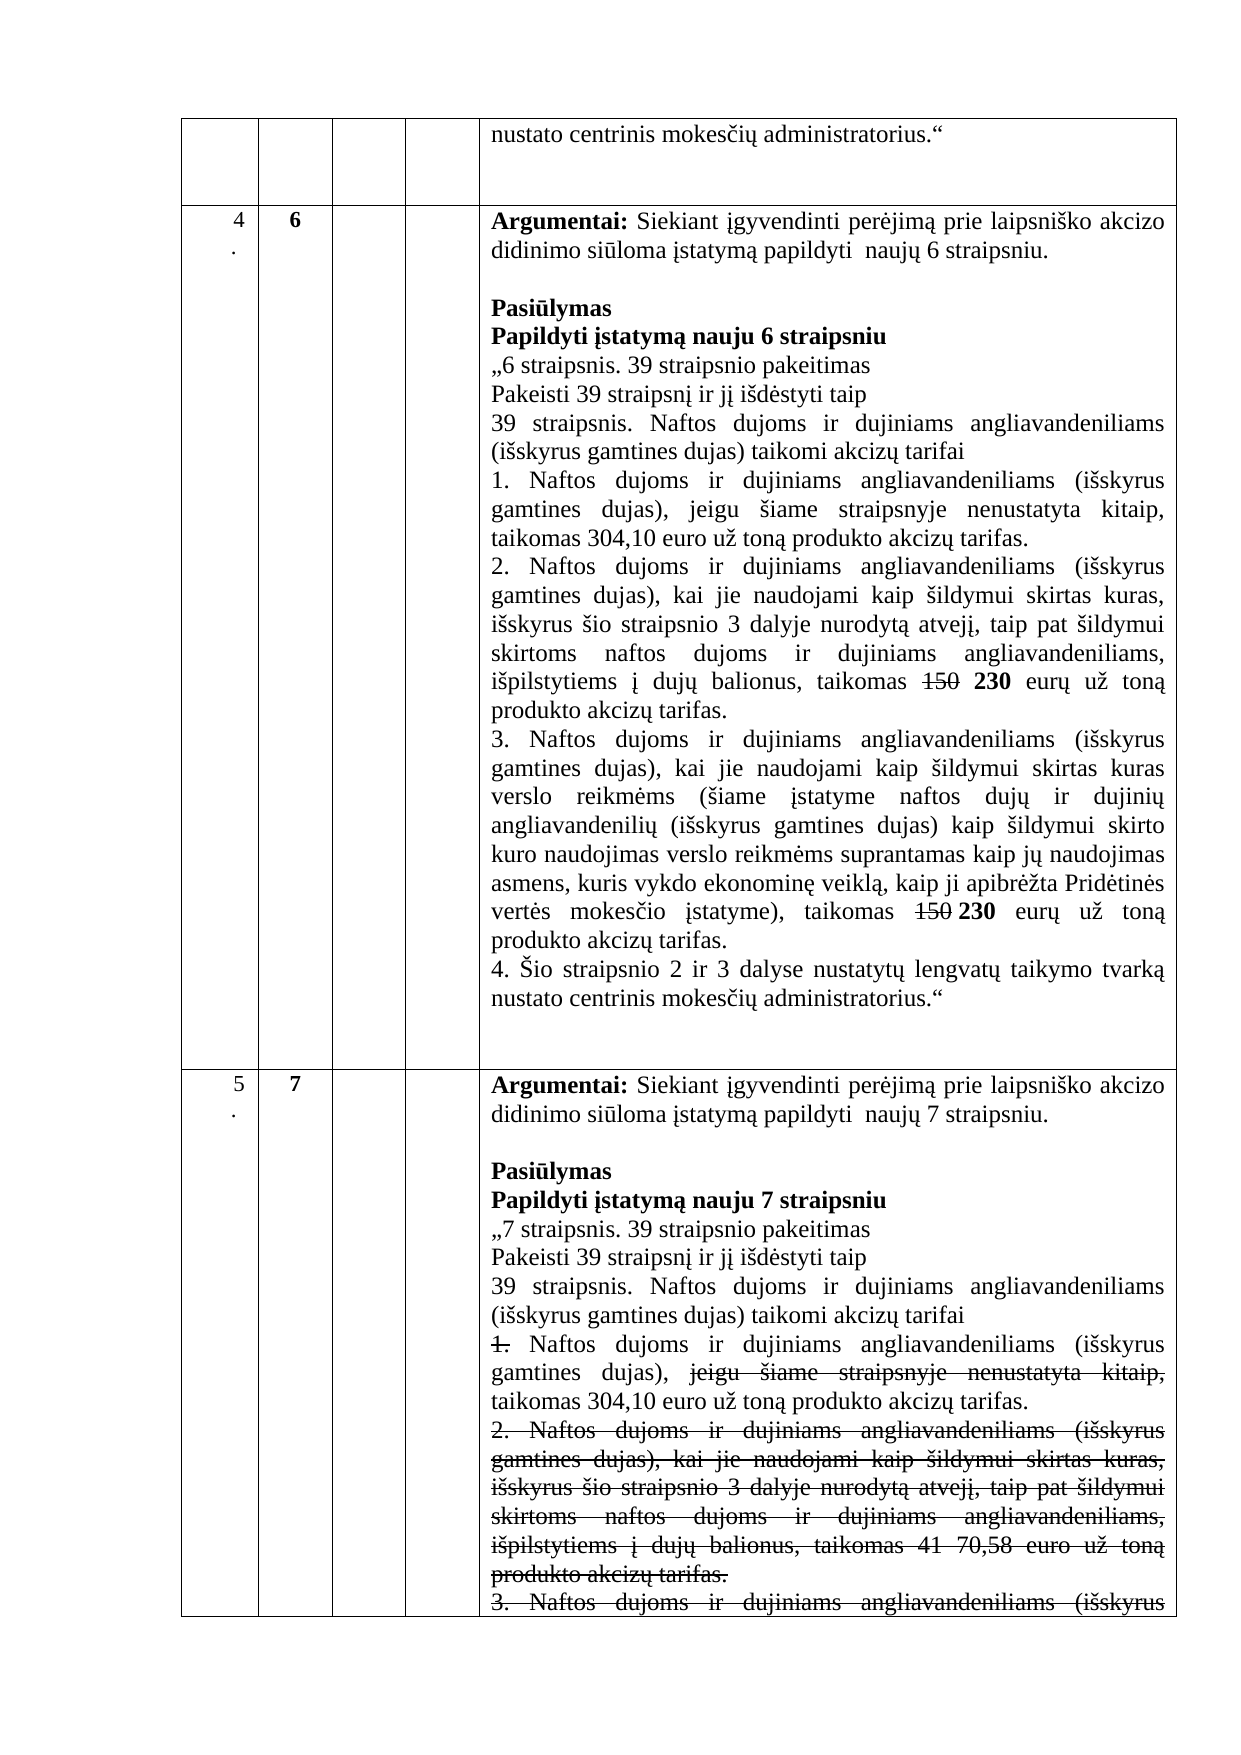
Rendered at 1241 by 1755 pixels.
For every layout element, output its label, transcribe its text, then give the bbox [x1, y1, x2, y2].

table_cell [259, 119, 332, 205]
table_cell [406, 1070, 479, 1616]
table_cell Argumentai: Siekiant įgyvendinti perėjimą prie laipsniško akcizo didinimo siūloma įstatymą papildyti naujų 7 straipsniu. Pasiūlymas Papildyti įstatymą nauju 7 straipsniu „7 straipsnis. 39 straipsnio pakeitimas Pakeisti 39 straipsnį ir jį išdėstyti taip 39 straipsnis. Naftos dujoms ir dujiniams angliavandeniliams (išskyrus gamtines dujas) taikomi akcizų tarifai 1. Naftos dujoms ir dujiniams angliavandeniliams (išskyrus gamtines dujas), jeigu šiame straipsnyje nenustatyta kitaip, taikomas 304,10 euro už toną produkto akcizų tarifas. 2. Naftos dujoms ir dujiniams angliavandeniliams (išskyrus gamtines dujas), kai jie naudojami kaip šildymui skirtas kuras, išskyrus šio straipsnio 3 dalyje nurodytą atvejį, taip pat šildymui skirtoms naftos dujoms ir dujiniams angliavandeniliams, išpilstytiems į dujų balionus, taikomas 41 70,58 euro už toną produkto akcizų tarifas. 3. Naftos dujoms ir dujiniams angliavandeniliams (išskyrus [480, 1070, 1176, 1616]
table_cell [406, 206, 479, 1069]
table_cell [182, 1070, 258, 1616]
table_cell 6 [259, 206, 332, 1069]
table_cell nustato centrinis mokesčių administratorius.“ [480, 119, 1176, 205]
table_cell 7 [259, 1070, 332, 1616]
table_cell [182, 119, 258, 205]
table_cell [333, 1070, 405, 1616]
table_cell Argumentai: Siekiant įgyvendinti perėjimą prie laipsniško akcizo didinimo siūloma įstatymą papildyti naujų 6 straipsniu. Pasiūlymas Papildyti įstatymą nauju 6 straipsniu „6 straipsnis. 39 straipsnio pakeitimas Pakeisti 39 straipsnį ir jį išdėstyti taip 39 straipsnis. Naftos dujoms ir dujiniams angliavandeniliams (išskyrus gamtines dujas) taikomi akcizų tarifai 1. Naftos dujoms ir dujiniams angliavandeniliams (išskyrus gamtines dujas), jeigu šiame straipsnyje nenustatyta kitaip, taikomas 304,10 euro už toną produkto akcizų tarifas. 2. Naftos dujoms ir dujiniams angliavandeniliams (išskyrus gamtines dujas), kai jie naudojami kaip šildymui skirtas kuras, išskyrus šio straipsnio 3 dalyje nurodytą atvejį, taip pat šildymui skirtoms naftos dujoms ir dujiniams angliavandeniliams, išpilstytiems į dujų balionus, taikomas 150 230 eurų už toną produkto akcizų tarifas. 3. Naftos dujoms ir dujiniams angliavandeniliams (išskyrus gamtines dujas), kai jie naudojami kaip šildymui skirtas kuras verslo reikmėms (šiame įstatyme naftos dujų ir dujinių angliavandenilių (išskyrus gamtines dujas) kaip šildymui skirto kuro naudojimas verslo reikmėms suprantamas kaip jų naudojimas asmens, kuris vykdo ekonominę veiklą, kaip ji apibrėžta Pridėtinės vertės mokesčio įstatyme), taikomas 150 230 eurų už toną produkto akcizų tarifas. 4. Šio straipsnio 2 ir 3 dalyse nustatytų lengvatų taikymo tvarką nustato centrinis mokesčių administratorius.“ [480, 206, 1176, 1069]
table_cell [182, 206, 258, 1069]
table_cell [333, 206, 405, 1069]
table_cell [333, 119, 405, 205]
table_cell [406, 119, 479, 205]
